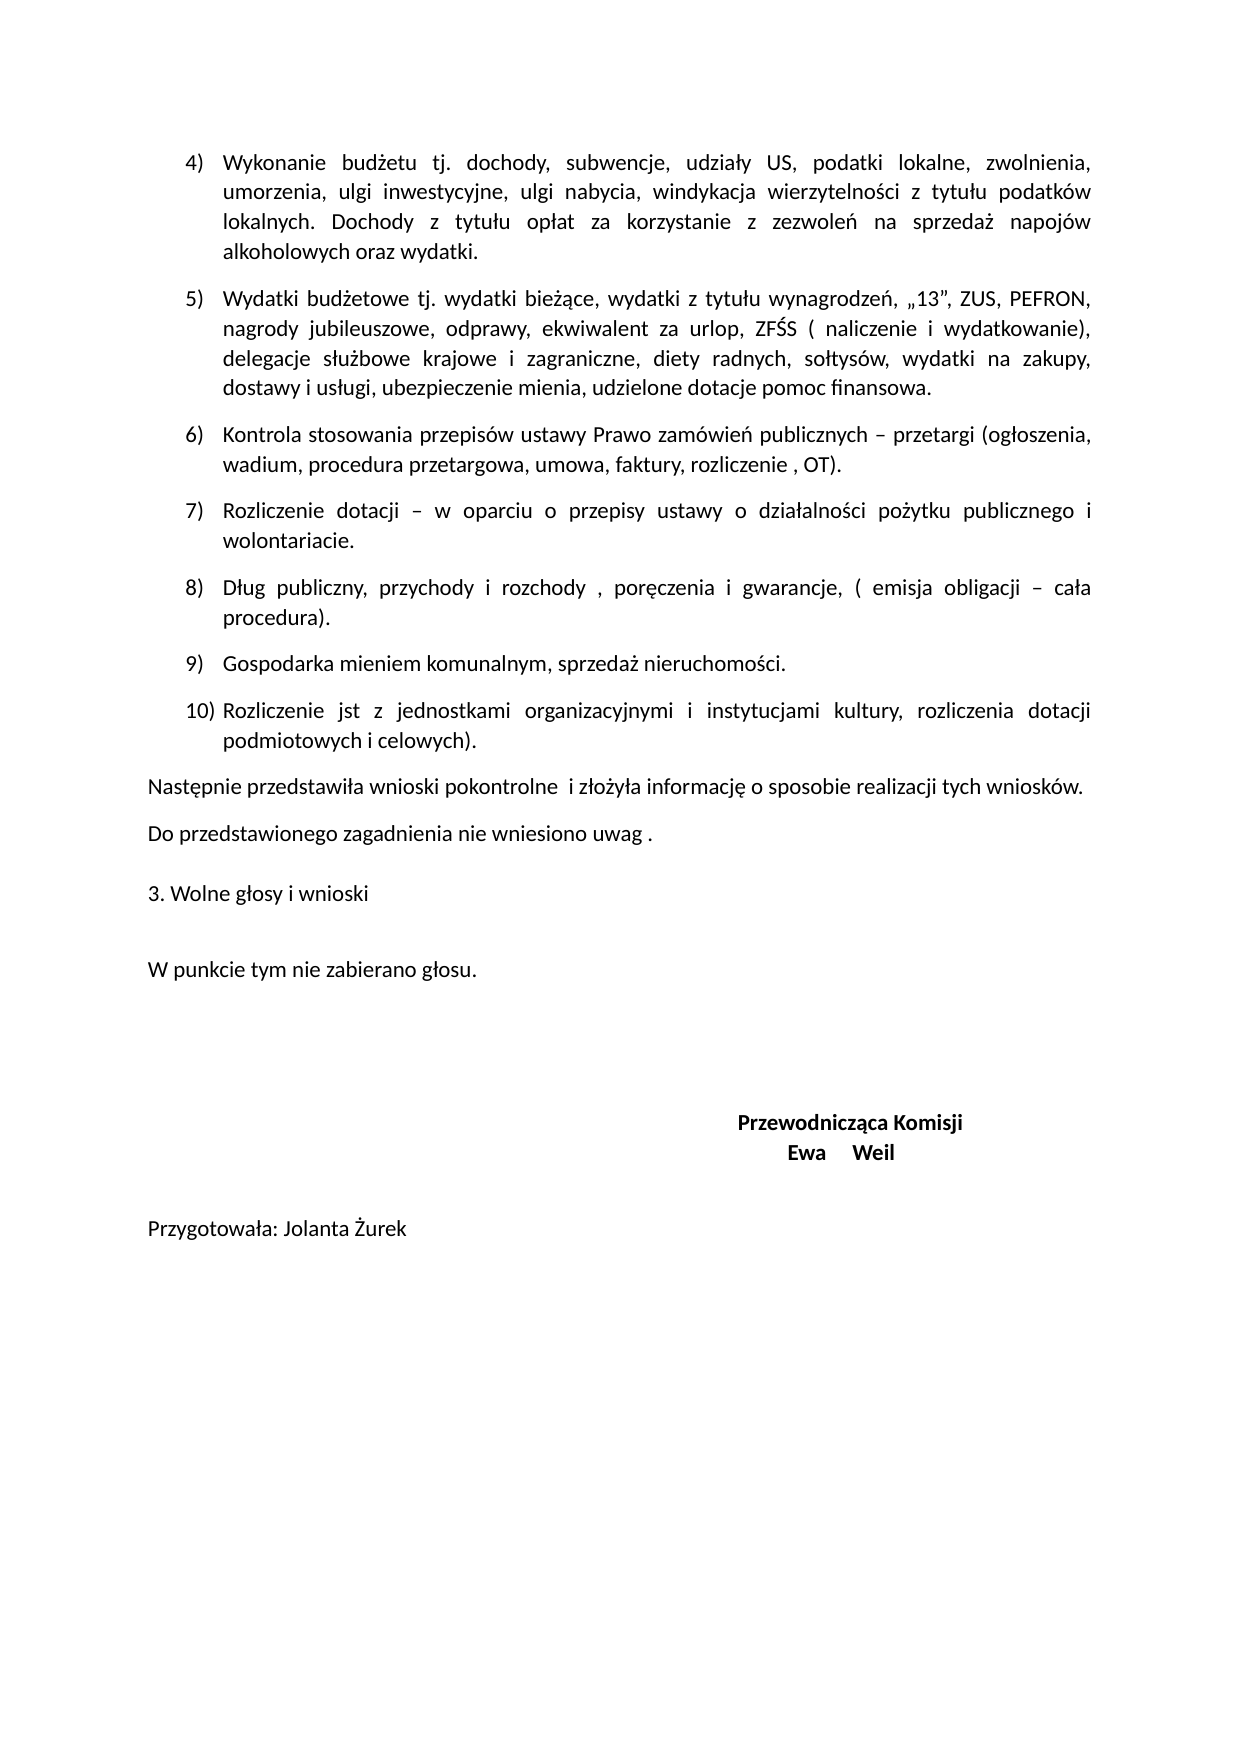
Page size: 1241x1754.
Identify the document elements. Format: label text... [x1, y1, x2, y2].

text Przygotowała: Jolanta Żurek [148, 1185, 1093, 1243]
text W punkcie tym nie zabierano głosu. [148, 955, 1093, 1043]
list Rozliczenie dotacji – w oparciu o przepisy ustawy o działalności pożytku publicznego i wolontariacie. [185, 497, 1093, 554]
list Kontrola stosowania przepisów ustawy Prawo zamówień publicznych – przetargi (ogłoszenia, wadium, procedura przetargowa, umowa, faktury, rozliczenie , OT). [185, 420, 1093, 478]
list Wydatki budżetowe tj. wydatki bieżące, wydatki z tytułu wynagrodzeń, „13”, ZUS, PEFRON, nagrody jubileuszowe, odprawy, ekwiwalent za urlop, ZFŚS ( naliczenie i wydatkowanie), delegacje służbowe krajowe i zagraniczne, diety radnych, sołtysów, wydatki na zakupy, dostawy i usługi, ubezpieczenie mienia, udzielone dotacje pomoc finansowa. [185, 284, 1093, 402]
text Następnie przedstawiła wnioski pokontrolne i złożyła informację o sposobie realizacji tych wniosków. [148, 772, 1093, 801]
list Dług publiczny, przychody i rozchody , poręczenia i gwarancje, ( emisja obligacji – cała procedura). [185, 573, 1093, 631]
text Do przedstawionego zagadnienia nie wniesiono uwag . 3. Wolne głosy i wnioski [148, 819, 1093, 937]
list Rozliczenie jst z jednostkami organizacyjnymi i instytucjami kultury, rozliczenia dotacji podmiotowych i celowych). [185, 696, 1093, 754]
list Wykonanie budżetu tj. dochody, subwencje, udziały US, podatki lokalne, zwolnienia, umorzenia, ulgi inwestycyjne, ulgi nabycia, windykacja wierzytelności z tytułu podatków lokalnych. Dochody z tytułu opłat za korzystanie z zezwoleń na sprzedaż napojów alkoholowych oraz wydatki. [185, 148, 1093, 265]
list Gospodarka mieniem komunalnym, sprzedaż nieruchomości. [185, 649, 1093, 677]
text Przewodnicząca Komisji Ewa Weil [664, 1108, 1093, 1166]
